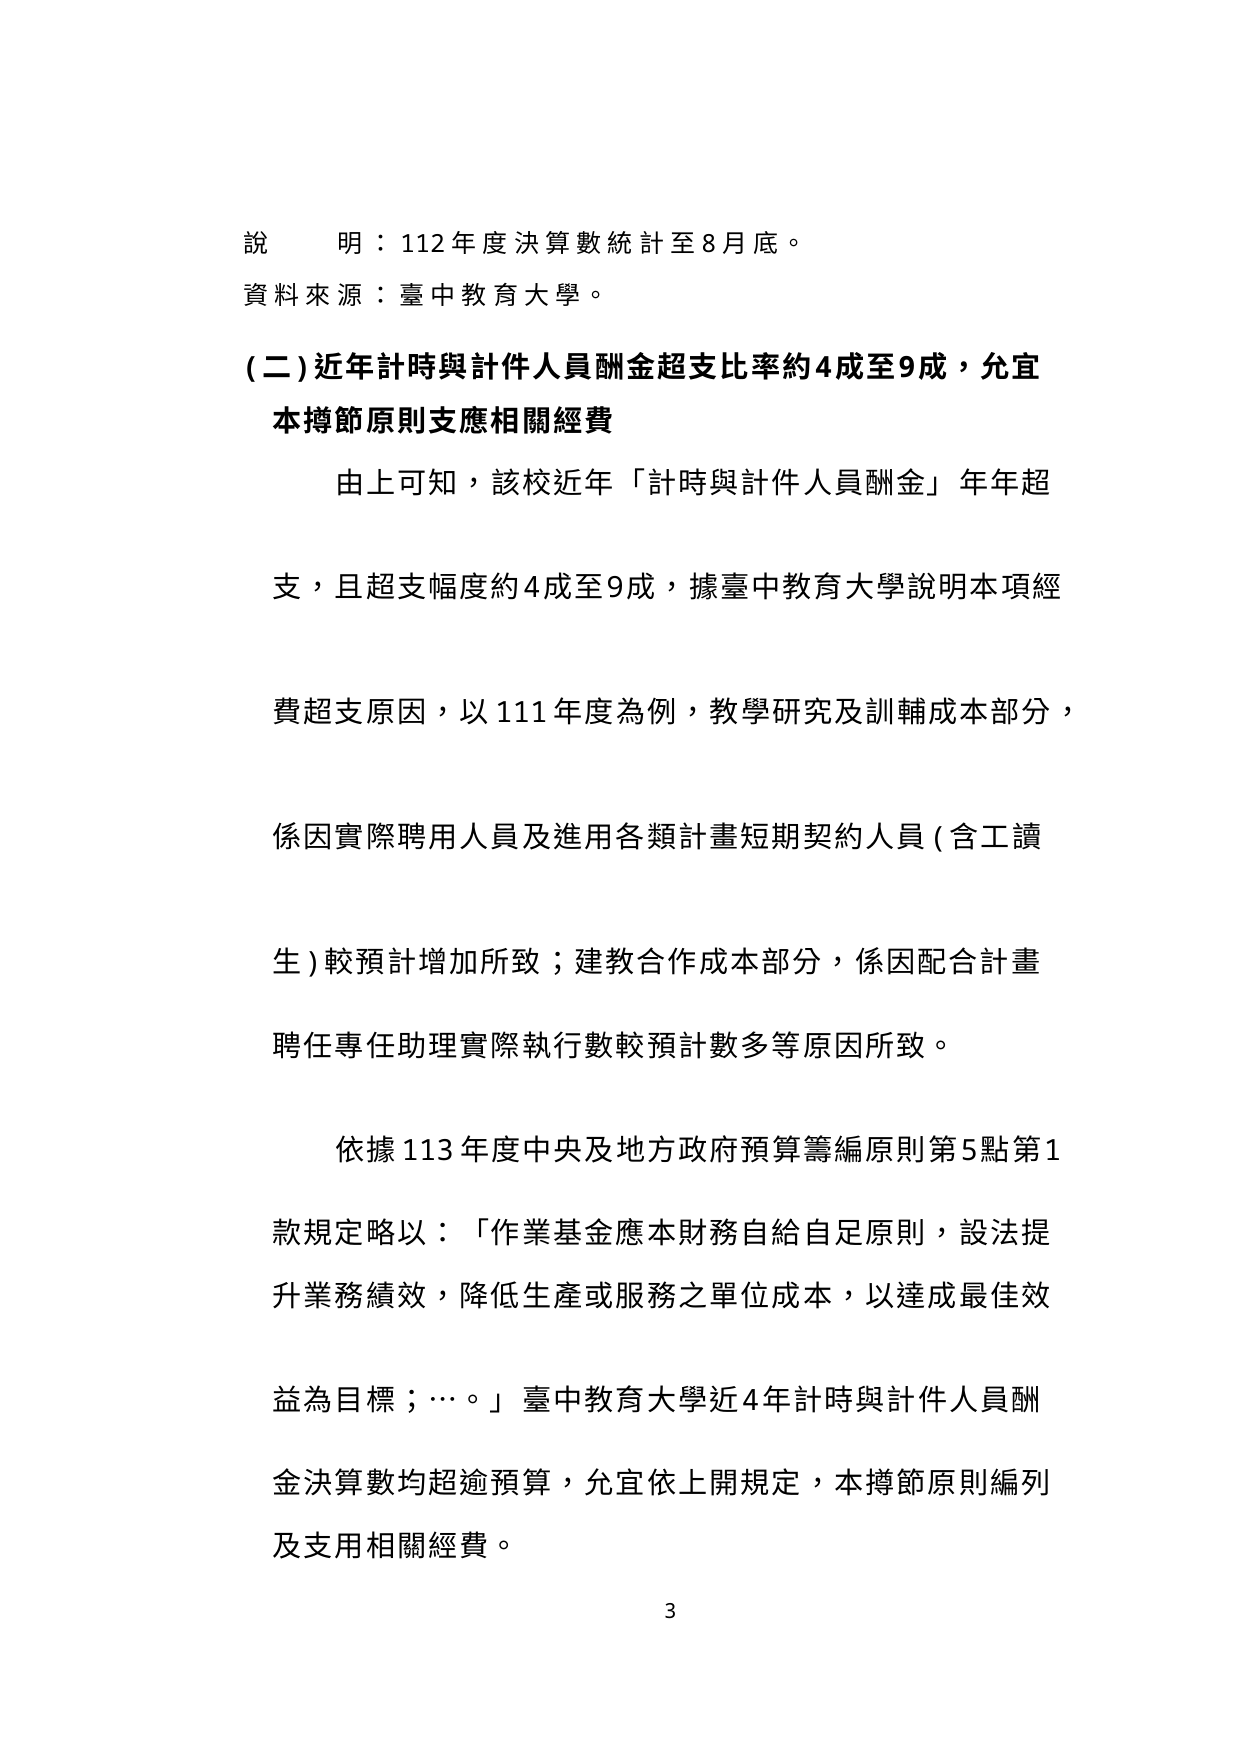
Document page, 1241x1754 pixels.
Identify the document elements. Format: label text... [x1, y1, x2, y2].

text 資料來源：臺中教育大學。 [236, 252, 1063, 314]
text (二)近年計時與計件人員酬金超支比率約4成至9成，允宜本撙節原則支應相關經費 [236, 314, 1063, 439]
text 由上可知，該校近年「計時與計件人員酬金」年年超支，且超支幅度約4成至9成，據臺中教育大學說明本項經費超支原因，以111年度為例，教學研究及訓輔成本部分，係因實際聘用人員及進用各類計畫短期契約人員(含工讀生)較預計增加所致；建教合作成本部分，係因配合計畫聘任專任助理實際執行數較預計數多等原因所致。 [266, 439, 1063, 1064]
text 說 明：112年度決算數統計至8月底。 [236, 189, 1063, 252]
text 依據113年度中央及地方政府預算籌編原則第5點第1款規定略以：「作業基金應本財務自給自足原則，設法提升業務績效，降低生產或服務之單位成本，以達成最佳效益為目標；…。」臺中教育大學近4年計時與計件人員酬金決算數均超逾預算，允宜依上開規定，本撙節原則編列及支用相關經費。 [266, 1064, 1063, 1564]
